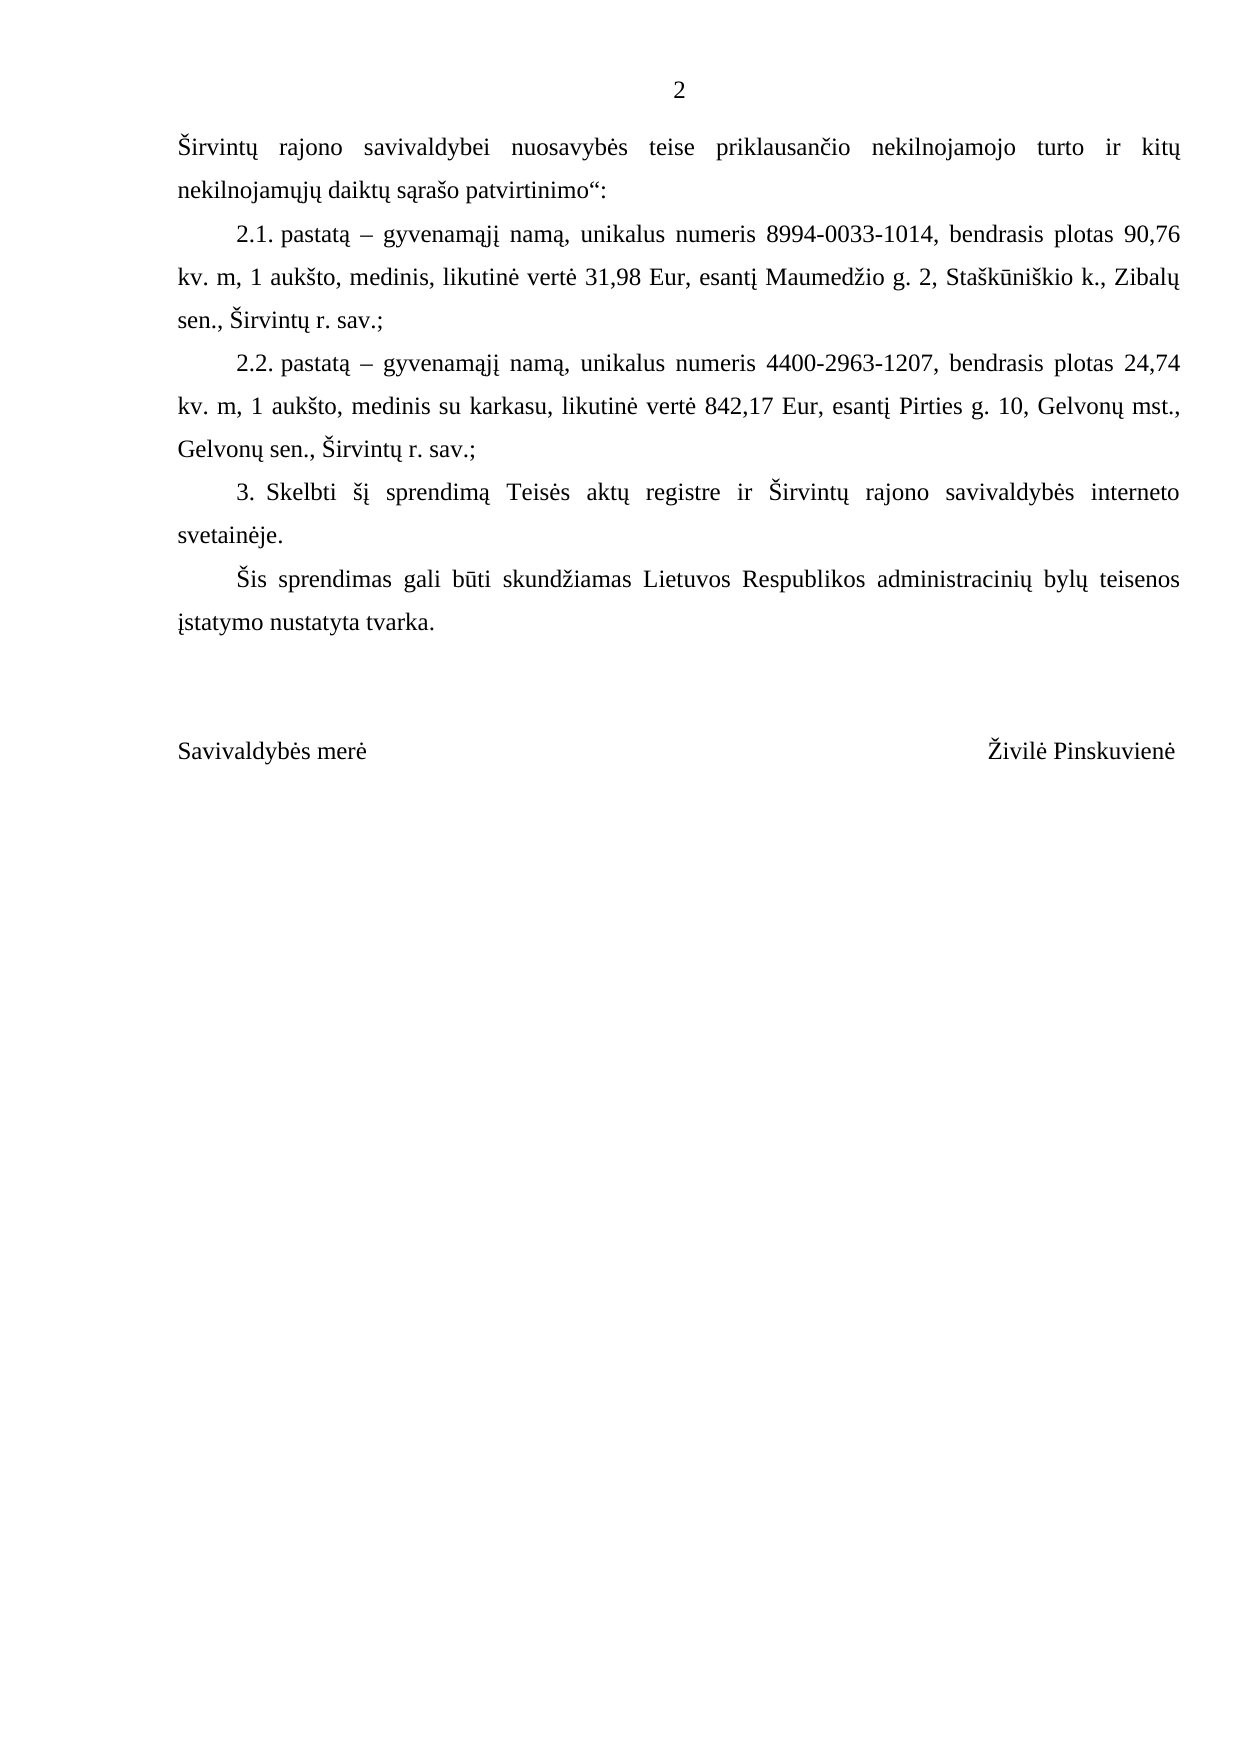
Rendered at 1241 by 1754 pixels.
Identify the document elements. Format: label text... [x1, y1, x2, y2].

text 3. Skelbti šį sprendimą Teisės aktų registre ir Širvintų rajono savivaldybės interneto svetainėje. [177, 477, 1181, 549]
text 2.2. pastatą – gyvenamąjį namą, unikalus numeris 4400-2963-1207, bendrasis plotas 24,74 kv. m, 1 aukšto, medinis su karkasu, likutinė vertė 842,17 Eur, esantį Pirties g. 10, Gelvonų mst., Gelvonų sen., Širvintų r. sav.; [177, 348, 1181, 463]
text 2.1. pastatą – gyvenamąjį namą, unikalus numeris 8994-0033-1014, bendrasis plotas 90,76 kv. m, 1 aukšto, medinis, likutinė vertė 31,98 Eur, esantį Maumedžio g. 2, Staškūniškio k., Zibalų sen., Širvintų r. sav.; [177, 219, 1181, 334]
text Savivaldybės merė Živilė Pinskuvienė [177, 736, 1181, 765]
text Širvintų rajono savivaldybei nuosavybės teise priklausančio nekilnojamojo turto ir kitų nekilnojamųjų daiktų sąrašo patvirtinimo“: [177, 132, 1181, 204]
text Šis sprendimas gali būti skundžiamas Lietuvos Respublikos administracinių bylų teisenos įstatymo nustatyta tvarka. [177, 564, 1181, 636]
